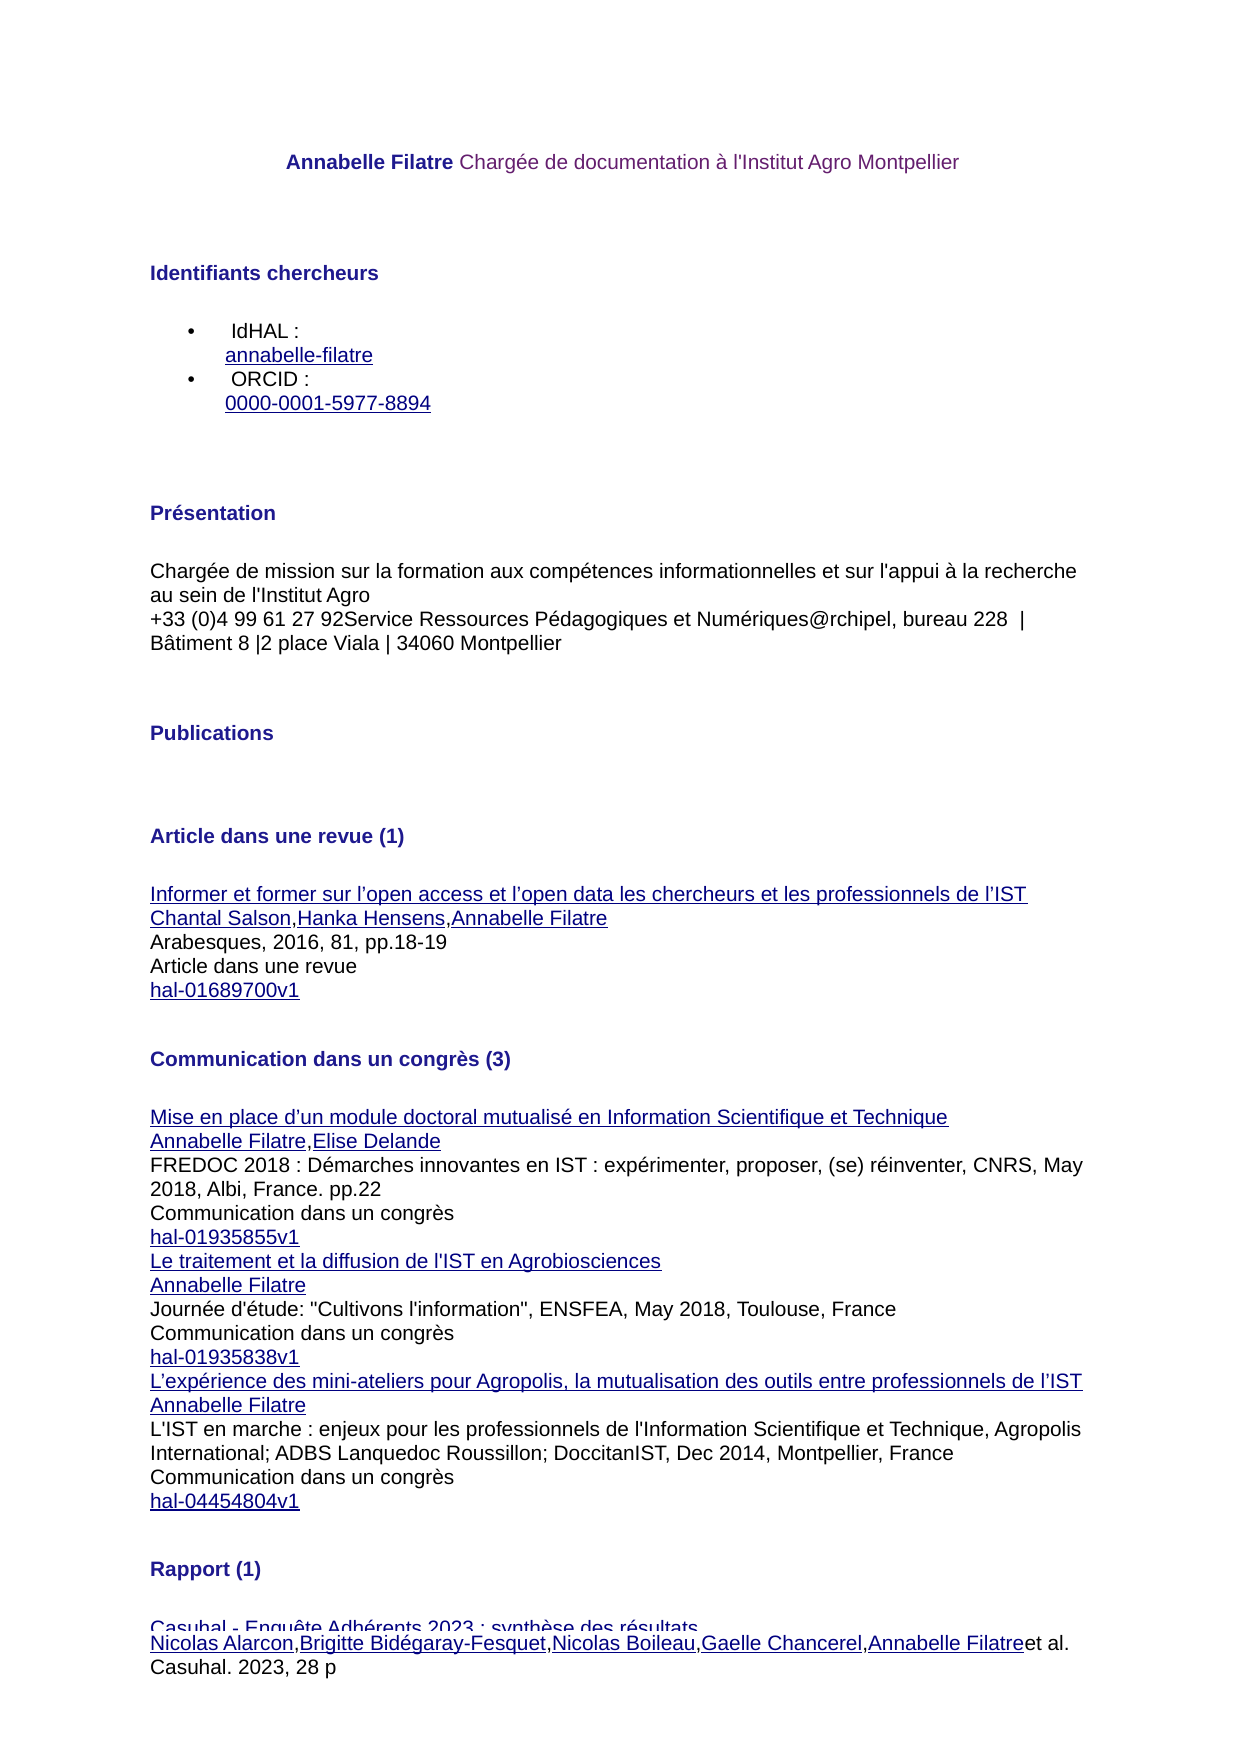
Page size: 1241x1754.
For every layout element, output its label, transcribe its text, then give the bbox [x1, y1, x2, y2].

text Chargée de mission sur la formation aux compétences informationnelles et sur l'appui à la recherche au sein de l'Institut Agro [150, 559, 1090, 607]
table_cell L’expérience des mini-ateliers pour Agropolis, la mutualisation des outils entre professionnels de l’IST Annabelle Filatre L'IST en marche : enjeux pour les professionnels de l'Information Scientifique et Technique, Agropolis International; ADBS Lanquedoc Roussillon; DoccitanIST, Dec 2014, Montpellier, France Communication dans un congrès hal-04454804v1 [150, 1369, 1090, 1512]
subtitle Publications [150, 721, 1090, 745]
list ORCID : [187, 367, 1090, 391]
table_header Informer et former sur l’open access et l’open data les chercheurs et les professionnels de l’IST Chantal Salson,Hanka Hensens,Annabelle Filatre Arabesques, 2016, 81, pp.18-19 Article dans une revue hal-01689700v1 [150, 882, 1090, 1002]
table_header Mise en place d’un module doctoral mutualisé en Information Scientifique et Technique Annabelle Filatre,Elise Delande FREDOC 2018 : Démarches innovantes en IST : expérimenter, proposer, (se) réinventer, CNRS, May 2018, Albi, France. pp.22 Communication dans un congrès hal-01935855v1 [150, 1105, 1090, 1249]
table_cell Le traitement et la diffusion de l'IST en Agrobiosciences Annabelle Filatre Journée d'étude: "Cultivons l'information", ENSFEA, May 2018, Toulouse, France Communication dans un congrès hal-01935838v1 [150, 1249, 1090, 1369]
list 0000-0001-5977-8894 [187, 391, 1090, 414]
subtitle Article dans une revue (1) [150, 824, 1090, 848]
subtitle Présentation [150, 501, 1090, 525]
subtitle Identifiants chercheurs [150, 260, 1090, 284]
subtitle Rapport (1) [150, 1557, 1090, 1581]
text +33 (0)4 99 61 27 92Service Ressources Pédagogiques et Numériques@rchipel, bureau 228 | Bâtiment 8 |2 place Viala | 34060 Montpellier [150, 607, 1090, 655]
subtitle Annabelle Filatre Chargée de documentation à l'Institut Agro Montpellier [150, 150, 1090, 174]
subtitle Communication dans un congrès (3) [150, 1047, 1090, 1071]
list IdHAL : [187, 319, 1090, 343]
list annabelle-filatre [187, 343, 1090, 367]
table_header Casuhal - Enquête Adhérents 2023 : synthèse des résultats Nicolas Alarcon,Brigitte Bidégaray-Fesquet,Nicolas Boileau,Gaelle Chancerel,Annabelle Filatreet al. Casuhal. 2023, 28 p [150, 1616, 1090, 1679]
